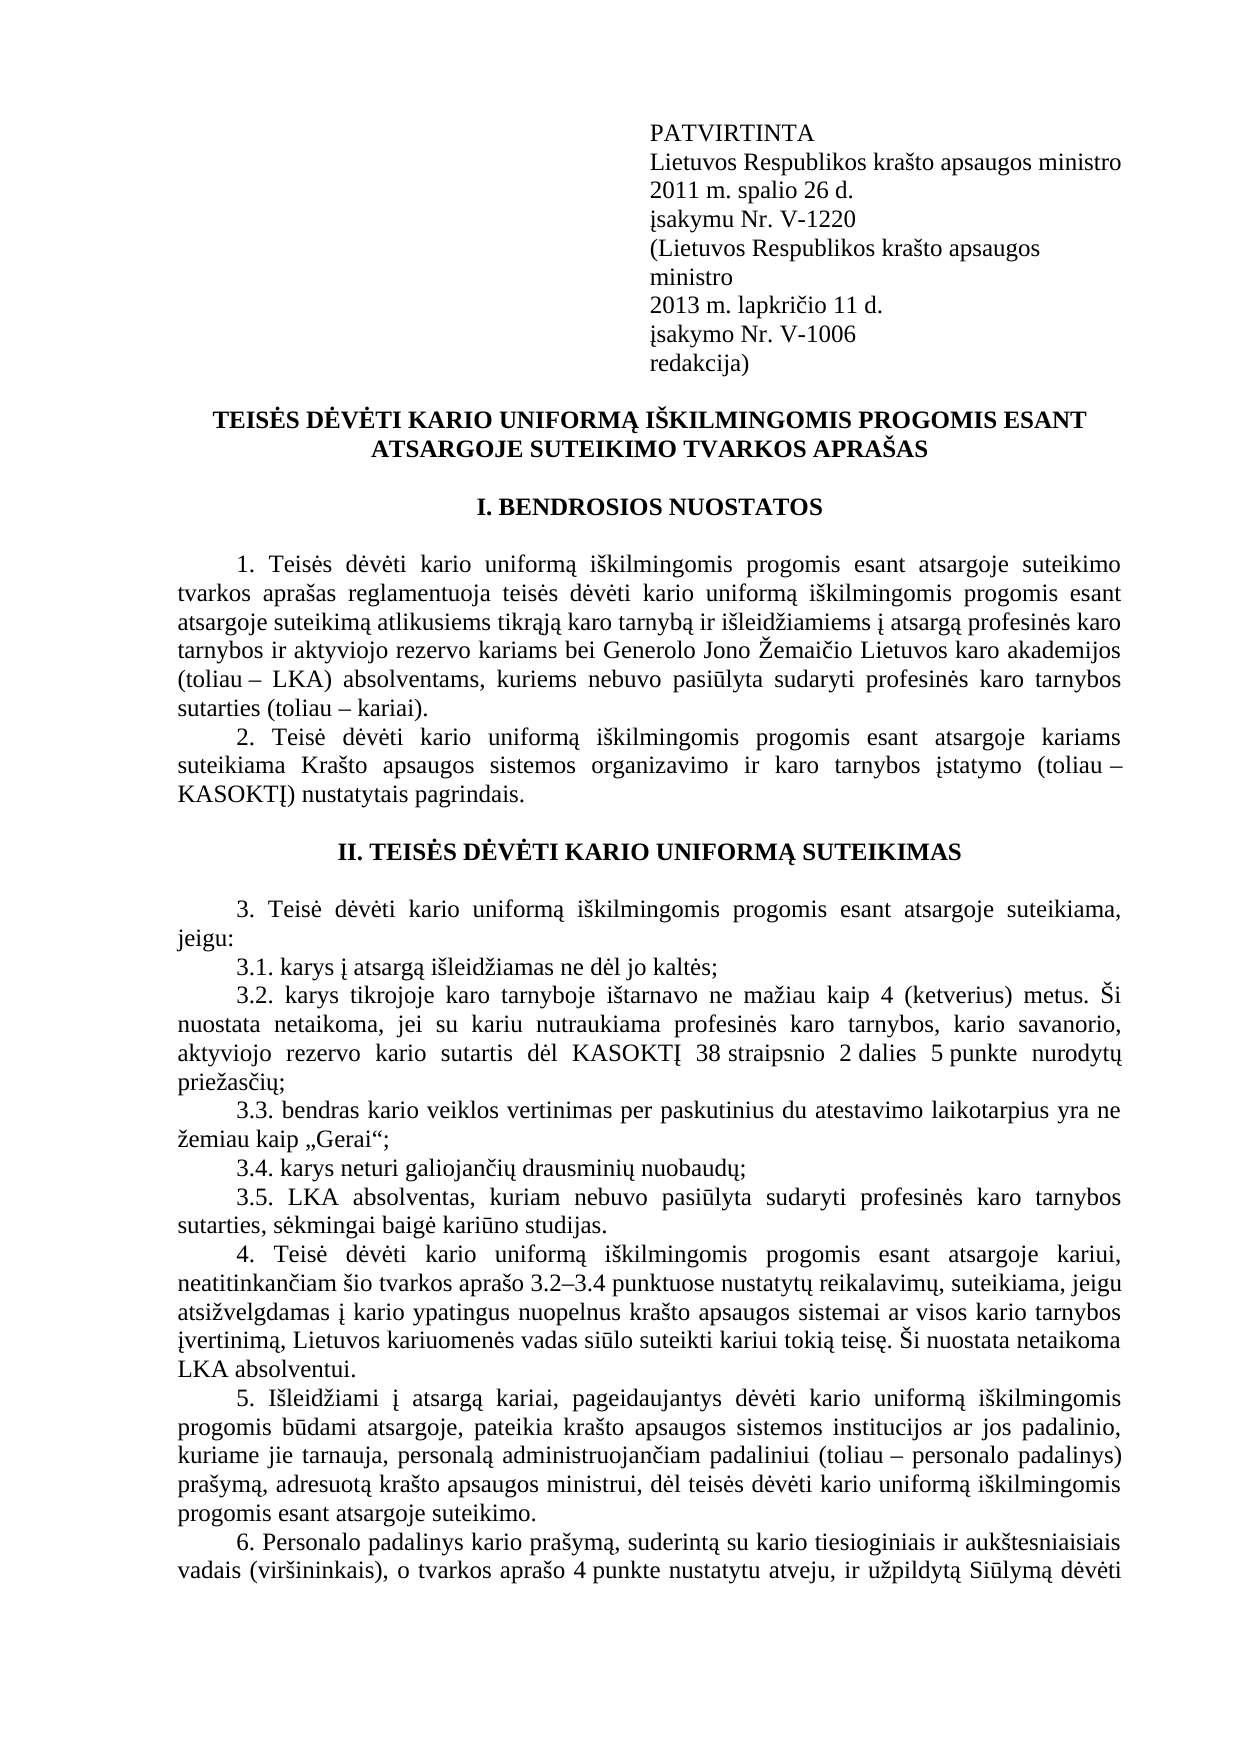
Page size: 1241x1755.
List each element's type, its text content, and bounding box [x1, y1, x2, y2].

text 2011 m. spalio 26 d. [649, 176, 1122, 204]
text įsakymu Nr. V-1220 [649, 204, 1122, 233]
text 3.4. karys neturi galiojančių drausminių nuobaudų; [177, 1153, 1122, 1182]
text 3. Teisė dėvėti kario uniformą iškilmingomis progomis esant atsargoje suteikiama, jeigu: [177, 894, 1122, 952]
text 2. Teisė dėvėti kario uniformą iškilmingomis progomis esant atsargoje kariams suteikiama Krašto apsaugos sistemos organizavimo ir karo tarnybos įstatymo (toliau – KASOKTĮ) nustatytais pagrindais. [177, 722, 1122, 808]
text (Lietuvos Respublikos krašto apsaugos ministro [649, 233, 1122, 291]
text TEISĖS DĖVĖTI KARIO UNIFORMĄ IŠKILMINGOMIS PROGOMIS ESANT ATSARGOJE SUTEIKIMO TVARKOS APRAŠAS [177, 406, 1122, 463]
text įsakymo Nr. V-1006 [649, 319, 1122, 348]
text I. BENDROSIOS NUOSTATOS [177, 492, 1122, 521]
text 3.2. karys tikrojoje karo tarnyboje ištarnavo ne mažiau kaip 4 (ketverius) metus. Ši nuostata netaikoma, jei su kariu nutraukiama profesinės karo tarnybos, kario savanorio, aktyviojo rezervo kario sutartis dėl KASOKTĮ 38 straipsnio 2 dalies 5 punkte nurodytų priežasčių; [177, 981, 1122, 1096]
text 5. Išleidžiami į atsargą kariai, pageidaujantys dėvėti kario uniformą iškilmingomis progomis būdami atsargoje, pateikia krašto apsaugos sistemos institucijos ar jos padalinio, kuriame jie tarnauja, personalą administruojančiam padaliniui (toliau – personalo padalinys) prašymą, adresuotą krašto apsaugos ministrui, dėl teisės dėvėti kario uniformą iškilmingomis progomis esant atsargoje suteikimo. [177, 1383, 1122, 1527]
text 3.5. LKA absolventas, kuriam nebuvo pasiūlyta sudaryti profesinės karo tarnybos sutarties, sėkmingai baigė kariūno studijas. [177, 1182, 1122, 1239]
text redakcija) [649, 348, 1122, 377]
text Lietuvos Respublikos krašto apsaugos ministro [649, 147, 1122, 176]
text II. TEISĖS DĖVĖTI KARIO UNIFORMĄ SUTEIKIMAS [177, 837, 1122, 866]
text 3.1. karys į atsargą išleidžiamas ne dėl jo kaltės; [177, 952, 1122, 981]
text 3.3. bendras kario veiklos vertinimas per paskutinius du atestavimo laikotarpius yra ne žemiau kaip „Gerai“; [177, 1096, 1122, 1153]
text 2013 m. lapkričio 11 d. [649, 291, 1122, 319]
text 1. Teisės dėvėti kario uniformą iškilmingomis progomis esant atsargoje suteikimo tvarkos aprašas reglamentuoja teisės dėvėti kario uniformą iškilmingomis progomis esant atsargoje suteikimą atlikusiems tikrąją karo tarnybą ir išleidžiamiems į atsargą profesinės karo tarnybos ir aktyviojo rezervo kariams bei Generolo Jono Žemaičio Lietuvos karo akademijos (toliau – LKA) absolventams, kuriems nebuvo pasiūlyta sudaryti profesinės karo tarnybos sutarties (toliau – kariai). [177, 549, 1122, 722]
text 6. Personalo padalinys kario prašymą, suderintą su kario tiesioginiais ir aukštesniaisiais vadais (viršininkais), o tvarkos aprašo 4 punkte nustatytu atveju, ir užpildytą Siūlymą dėvėti [177, 1527, 1122, 1584]
text 4. Teisė dėvėti kario uniformą iškilmingomis progomis esant atsargoje kariui, neatitinkančiam šio tvarkos aprašo 3.2–3.4 punktuose nustatytų reikalavimų, suteikiama, jeigu atsižvelgdamas į kario ypatingus nuopelnus krašto apsaugos sistemai ar visos kario tarnybos įvertinimą, Lietuvos kariuomenės vadas siūlo suteikti kariui tokią teisę. Ši nuostata netaikoma LKA absolventui. [177, 1239, 1122, 1383]
text PATVIRTINTA [649, 118, 1122, 147]
